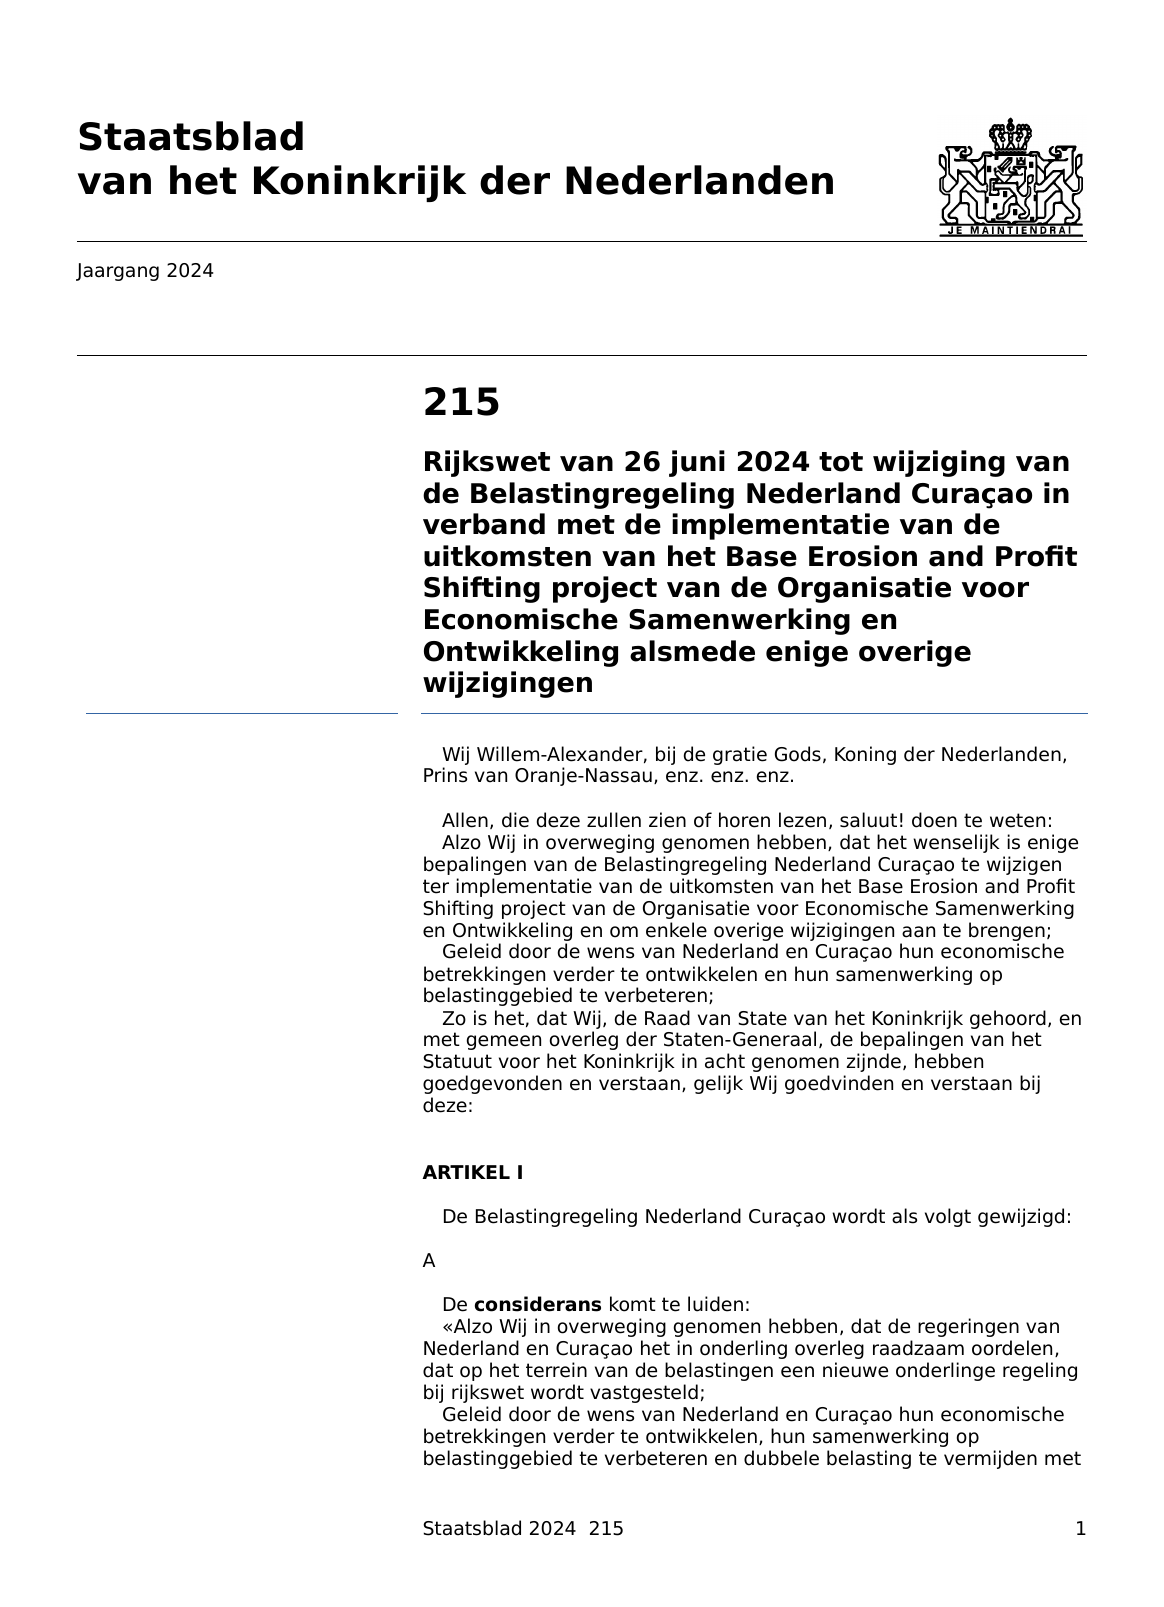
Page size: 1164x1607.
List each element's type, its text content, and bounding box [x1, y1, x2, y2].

subtitle ARTIKEL I [422, 1162, 1087, 1184]
text Geleid door de wens van Nederland en Curaçao hun economische betrekkingen verder te ontwikkelen en hun samenwerking op belastinggebied te verbeteren; [422, 941, 1087, 1007]
text Rijkswet van 26 juni 2024 tot wijziging van de Belastingregeling Nederland Curaçao in verband met de implementatie van de uitkomsten van het Base Erosion and Profit Shifting project van de Organisatie voor Economische Samenwerking en Ontwikkeling alsmede enige overige wijzigingen [422, 447, 1087, 699]
table_cell Jaargang 2024 [77, 242, 1087, 355]
table_header [886, 100, 1087, 241]
text Wij Willem-Alexander, bij de gratie Gods, Koning der Nederlanden, Prins van Oranje-Nassau, enz. enz. enz. [422, 743, 1087, 787]
table_header Staatsblad van het Koninkrijk der Nederlanden [77, 100, 886, 241]
subtitle 215 [422, 381, 1087, 424]
text A [422, 1250, 1087, 1272]
text «Alzo Wij in overweging genomen hebben, dat de regeringen van Nederland en Curaçao het in onderling overleg raadzaam oordelen, dat op het terrein van de belastingen een nieuwe onderlinge regeling bij rijkswet wordt vastgesteld; [422, 1316, 1087, 1404]
text De considerans komt te luiden: [422, 1294, 1087, 1316]
text Zo is het, dat Wij, de Raad van State van het Koninkrijk gehoord, en met gemeen overleg der Staten-Generaal, de bepalingen van het Statuut voor het Koninkrijk in acht genomen zijnde, hebben goedgevonden en verstaan, gelijk Wij goedvinden en verstaan bij deze: [422, 1007, 1087, 1117]
text De Belastingregeling Nederland Curaçao wordt als volgt gewijzigd: [422, 1206, 1087, 1228]
text Geleid door de wens van Nederland en Curaçao hun economische betrekkingen verder te ontwikkelen, hun samenwerking op belastinggebied te verbeteren en dubbele belasting te vermijden met [422, 1404, 1087, 1470]
text Allen, die deze zullen zien of horen lezen, saluut! doen te weten: [422, 809, 1087, 832]
picture [936, 115, 1087, 240]
text Alzo Wij in overweging genomen hebben, dat het wenselijk is enige bepalingen van de Belastingregeling Nederland Curaçao te wijzigen ter implementatie van de uitkomsten van het Base Erosion and Profit Shifting project van de Organisatie voor Economische Samenwerking en Ontwikkeling en om enkele overige wijzigingen aan te brengen; [422, 832, 1087, 941]
